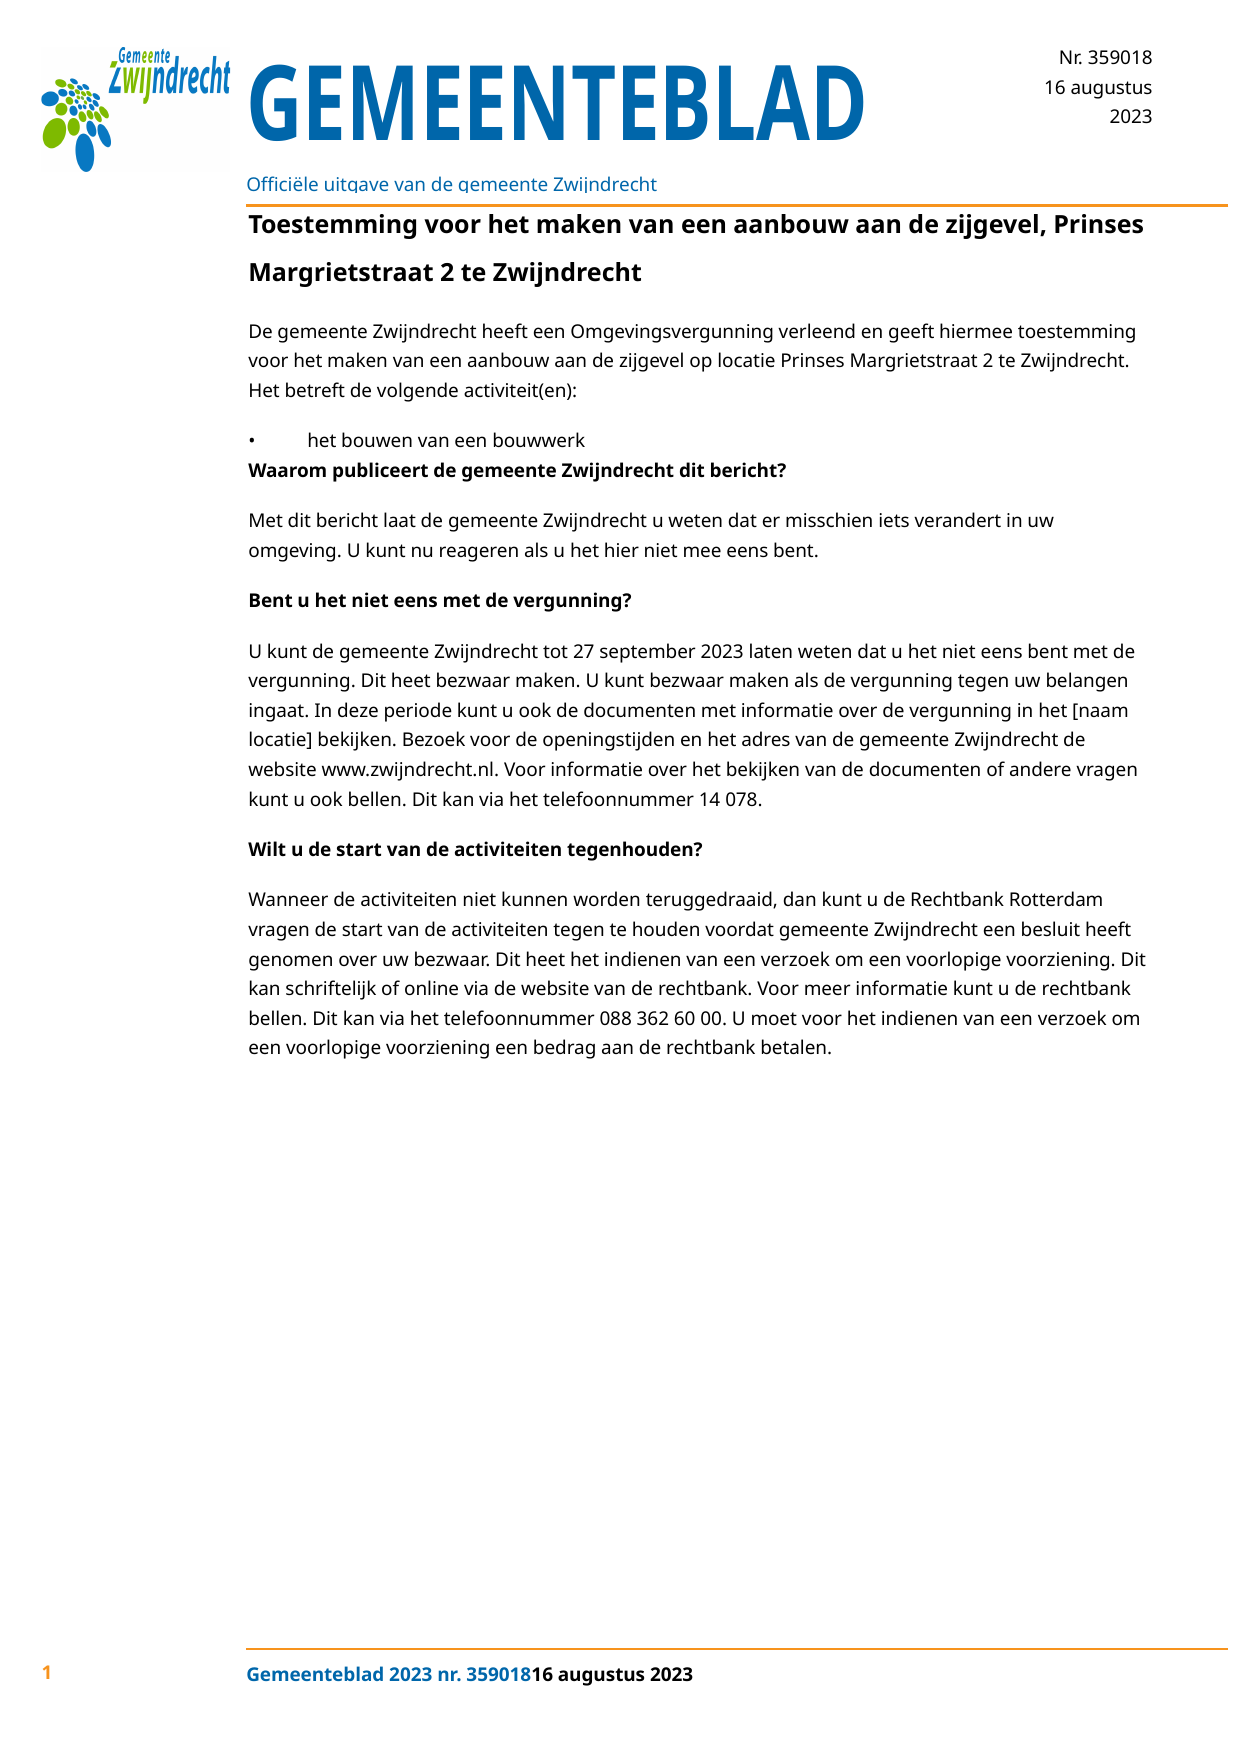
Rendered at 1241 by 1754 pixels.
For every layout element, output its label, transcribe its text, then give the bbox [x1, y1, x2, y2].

text Met dit bericht laat de gemeente Zwijndrecht u weten dat er misschien iets verandert in uw omgeving. U kunt nu reageren als u het hier niet mee eens bent. [248, 507, 1152, 563]
text Wanneer de activiteiten niet kunnen worden teruggedraaid, dan kunt u de Rechtbank Rotterdam vragen de start van de activiteiten tegen te houden voordat gemeente Zwijndrecht een besluit heeft genomen over uw bezwaar. Dit heet het indienen van een verzoek om een voorlopige voorziening. Dit kan schriftelijk of online via de website van de rechtbank. Voor meer informatie kunt u de rechtbank bellen. Dit kan via het telefoonnummer 088 362 60 00. U moet voor het indienen van een verzoek om een voorlopige voorziening een bedrag aan de rechtbank betalen. [248, 887, 1152, 1060]
text Waarom publiceert de gemeente Zwijndrecht dit bericht? [248, 457, 1152, 483]
text De gemeente Zwijndrecht heeft een Omgevingsvergunning verleend en geeft hiermee toestemming voor het maken van een aanbouw aan de zijgevel op locatie Prinses Margrietstraat 2 te Zwijndrecht. Het betreft de volgende activiteit(en): [248, 318, 1152, 403]
text Bent u het niet eens met de vergunning? [248, 587, 1152, 613]
text Wilt u de start van de activiteiten tegenhouden? [248, 836, 1152, 862]
text Toestemming voor het maken van een aanbouw aan de zijgevel, Prinses Margrietstraat 2 te Zwijndrecht [248, 207, 1152, 288]
text U kunt de gemeente Zwijndrecht tot 27 september 2023 laten weten dat u het niet eens bent met de vergunning. Dit heet bezwaar maken. U kunt bezwaar maken als de vergunning tegen uw belangen ingaat. In deze periode kunt u ook de documenten met informatie over de vergunning in het [naam locatie] bekijken. Bezoek voor de openingstijden en het adres van de gemeente Zwijndrecht de website www.zwijndrecht.nl. Voor informatie over het bekijken van de documenten of andere vragen kunt u ook bellen. Dit kan via het telefoonnummer 14 078. [248, 638, 1152, 812]
picture [41, 47, 231, 172]
list het bouwen van een bouwwerk [248, 427, 1152, 453]
